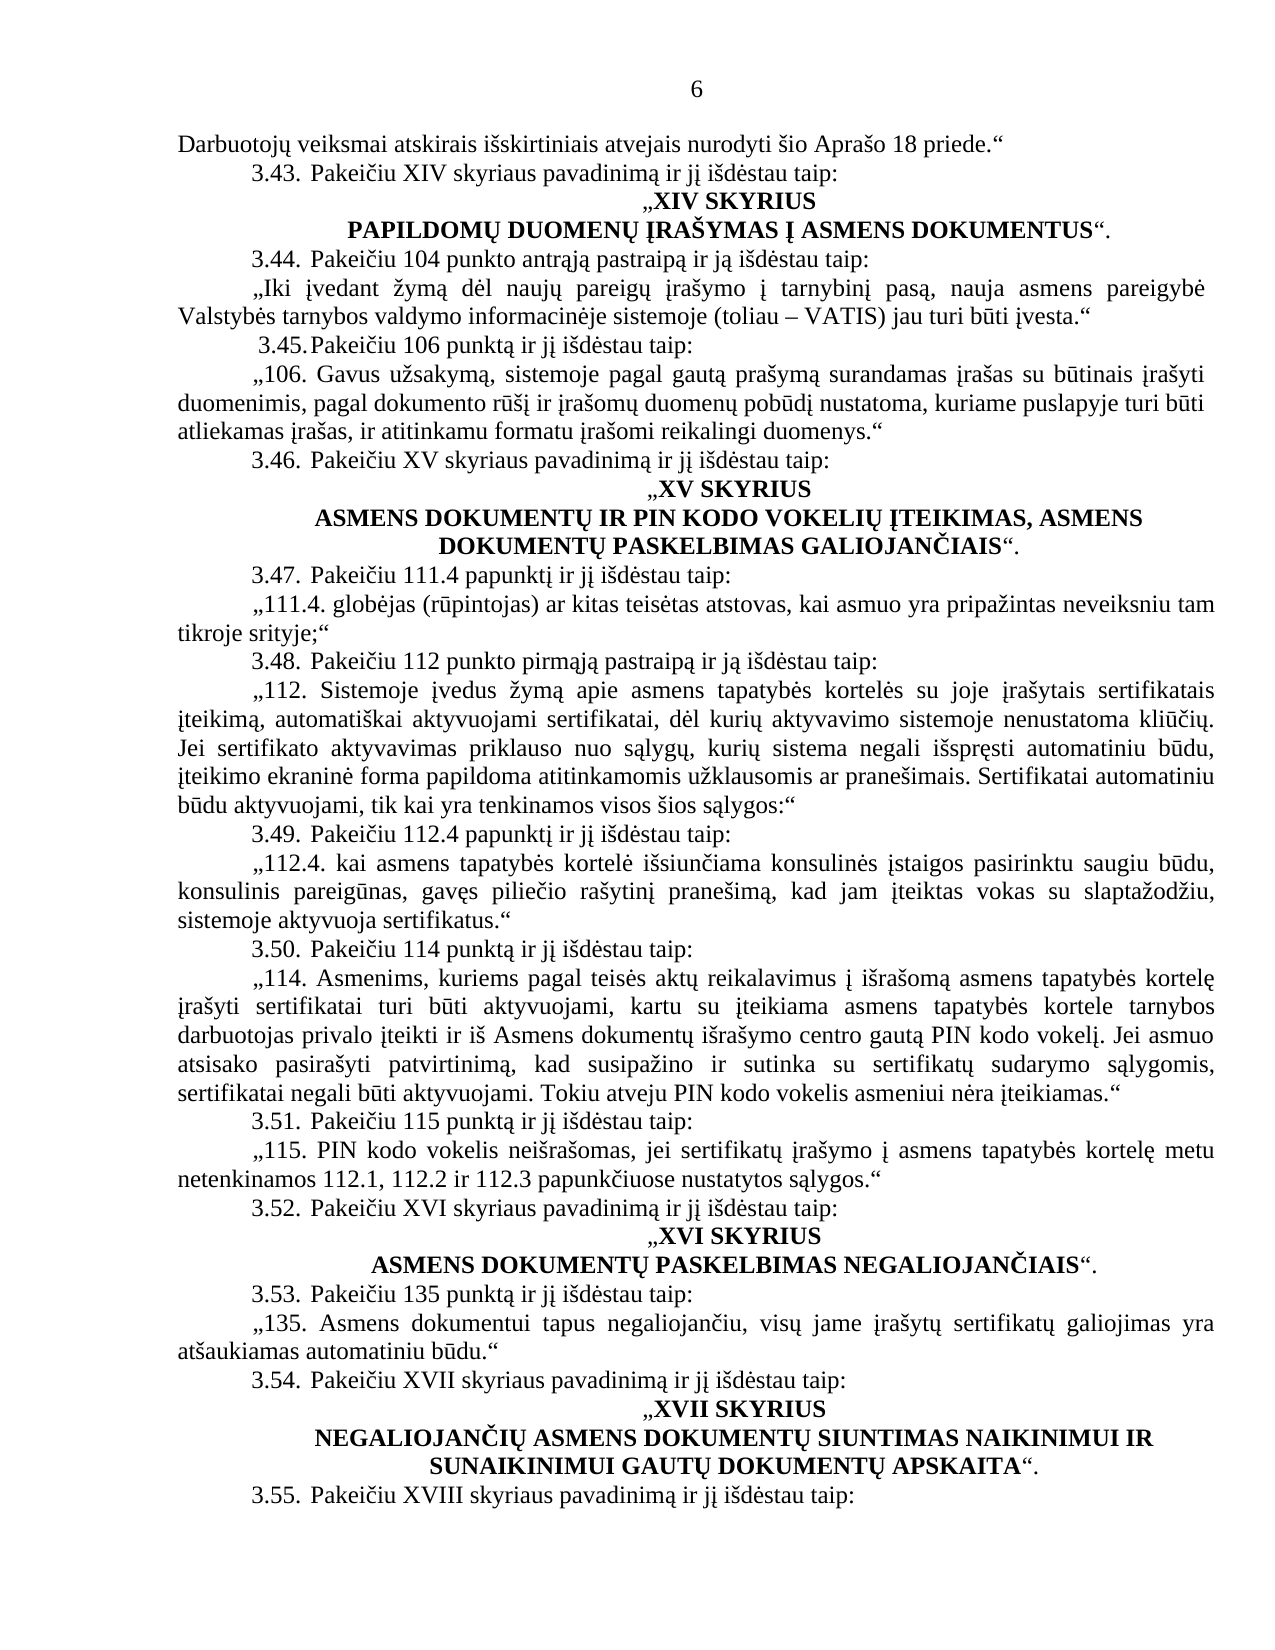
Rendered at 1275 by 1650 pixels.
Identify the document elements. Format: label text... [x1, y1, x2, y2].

text „135. Asmens dokumentui tapus negaliojančiu, visų jame įrašytų sertifikatų galiojimas yra atšaukiamas automatiniu būdu.“ [177, 1308, 1216, 1365]
text ASMENS DOKUMENTŲ PASKELBIMAS NEGALIOJANČIAIS“. [252, 1250, 1216, 1279]
text 3.46. Pakeičiu XV skyriaus pavadinimą ir jį išdėstau taip: [251, 445, 1216, 474]
text 3.50. Pakeičiu 114 punktą ir jį išdėstau taip: [251, 934, 1216, 963]
text 3.45. Pakeičiu 106 punktą ir jį išdėstau taip: [258, 330, 1206, 359]
text 3.43. Pakeičiu XIV skyriaus pavadinimą ir jį išdėstau taip: [251, 158, 1206, 186]
text „112. Sistemoje įvedus žymą apie asmens tapatybės kortelės su joje įrašytais sertifikatais įteikimą, automatiškai aktyvuojami sertifikatai, dėl kurių aktyvavimo sistemoje nenustatoma kliūčių. Jei sertifikato aktyvavimas priklauso nuo sąlygų, kurių sistema negali išspręsti automatiniu būdu, įteikimo ekraninė forma papildoma atitinkamomis užklausomis ar pranešimais. Sertifikatai automatiniu būdu aktyvuojami, tik kai yra tenkinamos visos šios sąlygos:“ [177, 675, 1216, 819]
text „112.4. kai asmens tapatybės kortelė išsiunčiama konsulinės įstaigos pasirinktu saugiu būdu, konsulinis pareigūnas, gavęs piliečio rašytinį pranešimą, kad jam įteiktas vokas su slaptažodžiu, sistemoje aktyvuoja sertifikatus.“ [177, 848, 1216, 934]
text „XV SKYRIUS [252, 474, 1206, 503]
text 3.54. Pakeičiu XVII skyriaus pavadinimą ir jį išdėstau taip: [251, 1365, 1216, 1394]
text Darbuotojų veiksmai atskirais išskirtiniais atvejais nurodyti šio Aprašo 18 priede.“ [177, 129, 1216, 158]
text „XIV SKYRIUS [252, 186, 1206, 215]
text NEGALIOJANČIŲ ASMENS DOKUMENTŲ SIUNTIMAS NAIKINIMUI IR SUNAIKINIMUI GAUTŲ DOKUMENTŲ APSKAITA“. [252, 1423, 1216, 1480]
text 3.55. Pakeičiu XVIII skyriaus pavadinimą ir jį išdėstau taip: [251, 1480, 1216, 1509]
text 3.49. Pakeičiu 112.4 papunktį ir jį išdėstau taip: [251, 819, 1216, 848]
text 3.48. Pakeičiu 112 punkto pirmąją pastraipą ir ją išdėstau taip: [251, 646, 1216, 675]
text „XVI SKYRIUS [252, 1221, 1216, 1250]
text „XVII SKYRIUS [252, 1394, 1216, 1423]
text 3.51. Pakeičiu 115 punktą ir jį išdėstau taip: [251, 1106, 1216, 1135]
text „111.4. globėjas (rūpintojas) ar kitas teisėtas atstovas, kai asmuo yra pripažintas neveiksniu tam tikroje srityje;“ [177, 589, 1216, 646]
text 3.53. Pakeičiu 135 punktą ir jį išdėstau taip: [251, 1279, 1216, 1308]
text „Iki įvedant žymą dėl naujų pareigų įrašymo į tarnybinį pasą, nauja asmens pareigybė Valstybės tarnybos valdymo informacinėje sistemoje (toliau – VATIS) jau turi būti įvesta.“ [177, 273, 1206, 330]
text „106. Gavus užsakymą, sistemoje pagal gautą prašymą surandamas įrašas su būtinais įrašyti duomenimis, pagal dokumento rūšį ir įrašomų duomenų pobūdį nustatoma, kuriame puslapyje turi būti atliekamas įrašas, ir atitinkamu formatu įrašomi reikalingi duomenys.“ [177, 359, 1206, 445]
text PAPILDOMŲ DUOMENŲ ĮRAŠYMAS Į ASMENS DOKUMENTUS“. [252, 215, 1206, 244]
text ASMENS DOKUMENTŲ IR PIN KODO VOKELIŲ ĮTEIKIMAS, ASMENS DOKUMENTŲ PASKELBIMAS GALIOJANČIAIS“. [252, 503, 1206, 560]
text „114. Asmenims, kuriems pagal teisės aktų reikalavimus į išrašomą asmens tapatybės kortelę įrašyti sertifikatai turi būti aktyvuojami, kartu su įteikiama asmens tapatybės kortele tarnybos darbuotojas privalo įteikti ir iš Asmens dokumentų išrašymo centro gautą PIN kodo vokelį. Jei asmuo atsisako pasirašyti patvirtinimą, kad susipažino ir sutinka su sertifikatų sudarymo sąlygomis, sertifikatai negali būti aktyvuojami. Tokiu atveju PIN kodo vokelis asmeniui nėra įteikiamas.“ [177, 963, 1216, 1106]
text 3.47. Pakeičiu 111.4 papunktį ir jį išdėstau taip: [251, 560, 1216, 589]
text 3.44. Pakeičiu 104 punkto antrąją pastraipą ir ją išdėstau taip: [251, 244, 1206, 273]
text „115. PIN kodo vokelis neišrašomas, jei sertifikatų įrašymo į asmens tapatybės kortelę metu netenkinamos 112.1, 112.2 ir 112.3 papunkčiuose nustatytos sąlygos.“ [177, 1135, 1216, 1193]
text 3.52. Pakeičiu XVI skyriaus pavadinimą ir jį išdėstau taip: [251, 1193, 1216, 1221]
